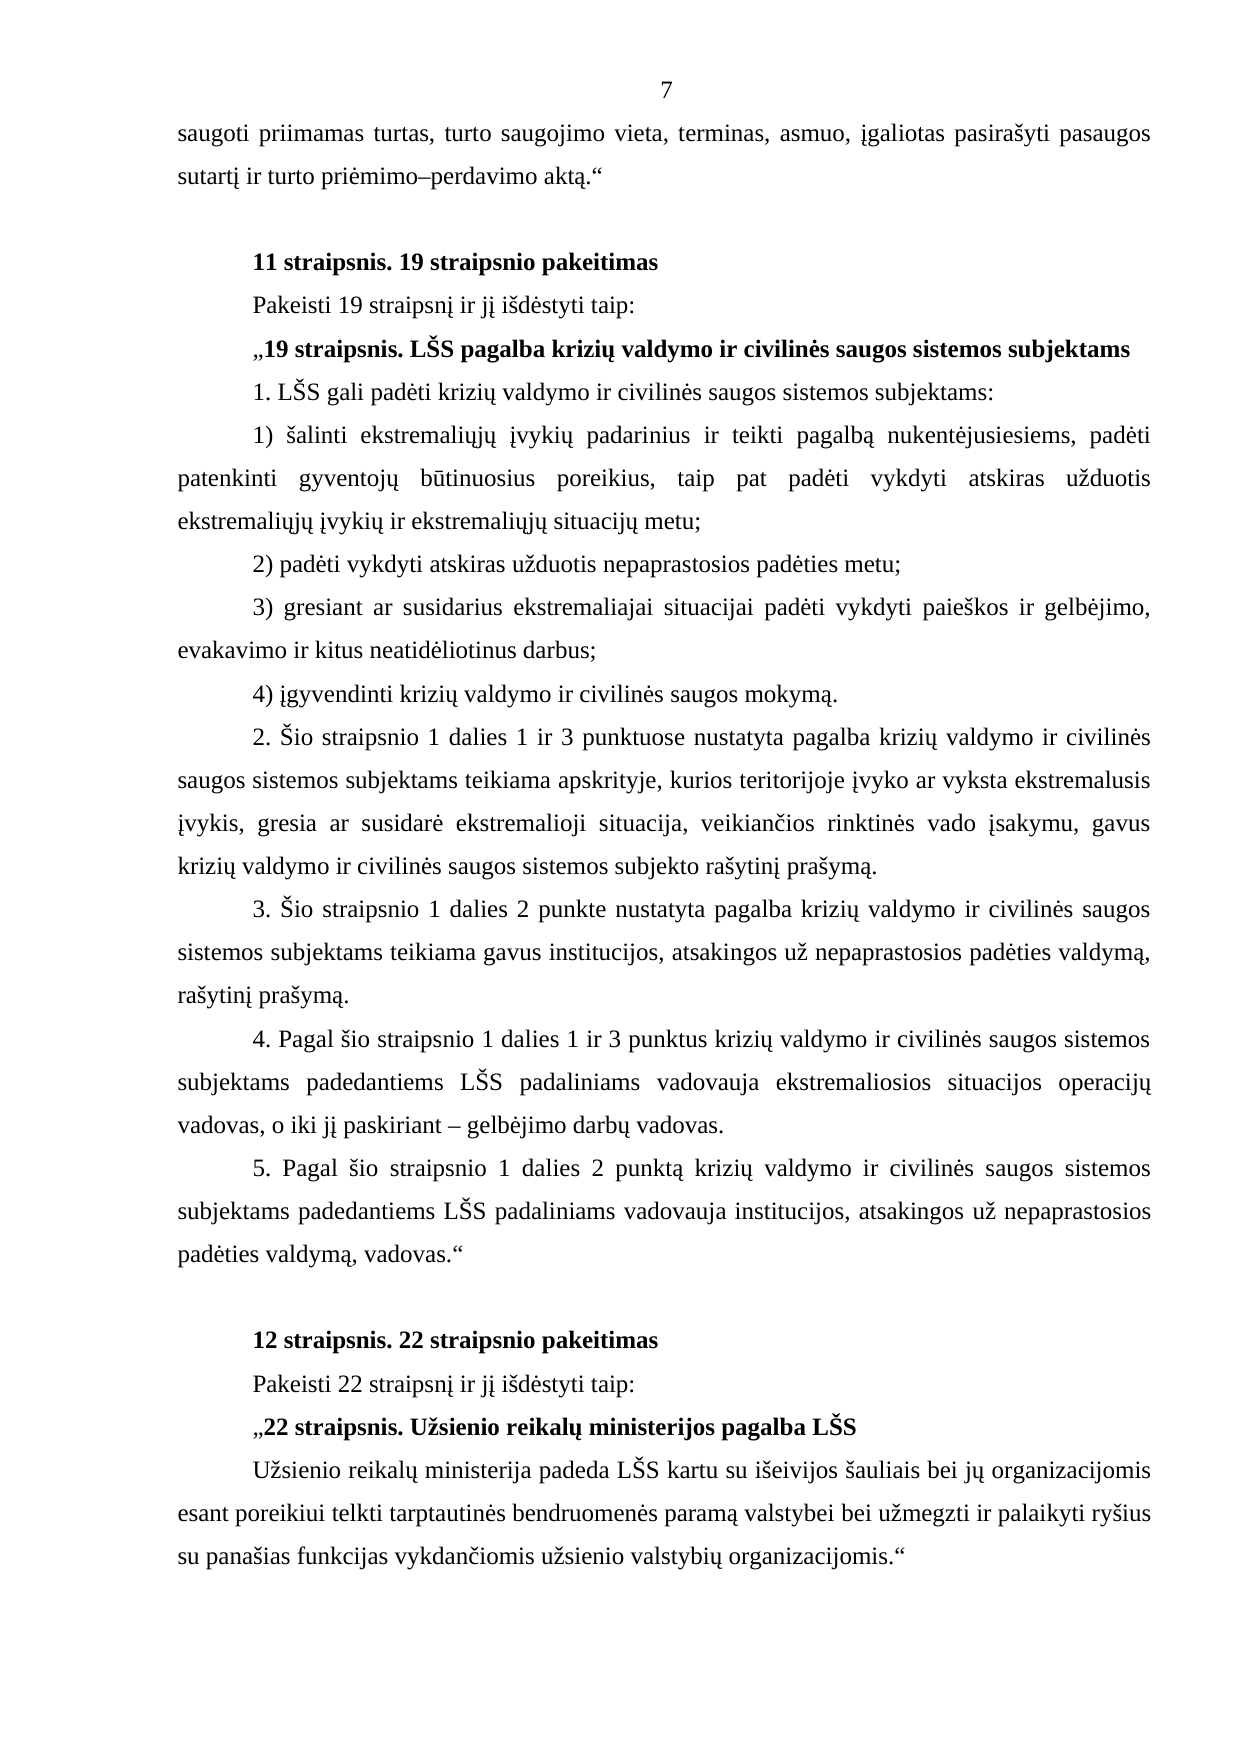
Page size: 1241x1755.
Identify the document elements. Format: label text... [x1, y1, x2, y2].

text 1) šalinti ekstremaliųjų įvykių padarinius ir teikti pagalbą nukentėjusiesiems, padėti patenkinti gyventojų būtinuosius poreikius, taip pat padėti vykdyti atskiras užduotis ekstremaliųjų įvykių ir ekstremaliųjų situacijų metu; [177, 420, 1152, 535]
text „22 straipsnis. Užsienio reikalų ministerijos pagalba LŠS [177, 1412, 1152, 1441]
text 3) gresiant ar susidarius ekstremaliajai situacijai padėti vykdyti paieškos ir gelbėjimo, evakavimo ir kitus neatidėliotinus darbus; [177, 592, 1152, 664]
text 4. Pagal šio straipsnio 1 dalies 1 ir 3 punktus krizių valdymo ir civilinės saugos sistemos subjektams padedantiems LŠS padaliniams vadovauja ekstremaliosios situacijos operacijų vadovas, o iki jį paskiriant – gelbėjimo darbų vadovas. [177, 1024, 1152, 1139]
text Pakeisti 19 straipsnį ir jį išdėstyti taip: [177, 291, 1152, 319]
text „19 straipsnis. LŠS pagalba krizių valdymo ir civilinės saugos sistemos subjektams [177, 334, 1152, 362]
text Pakeisti 22 straipsnį ir jį išdėstyti taip: [177, 1369, 1152, 1397]
text 11 straipsnis. 19 straipsnio pakeitimas [177, 247, 1152, 276]
text 5. Pagal šio straipsnio 1 dalies 2 punktą krizių valdymo ir civilinės saugos sistemos subjektams padedantiems LŠS padaliniams vadovauja institucijos, atsakingos už nepaprastosios padėties valdymą, vadovas.“ [177, 1153, 1152, 1268]
text 2. Šio straipsnio 1 dalies 1 ir 3 punktuose nustatyta pagalba krizių valdymo ir civilinės saugos sistemos subjektams teikiama apskrityje, kurios teritorijoje įvyko ar vyksta ekstremalusis įvykis, gresia ar susidarė ekstremalioji situacija, veikiančios rinktinės vado įsakymu, gavus krizių valdymo ir civilinės saugos sistemos subjekto rašytinį prašymą. [177, 722, 1152, 880]
text 1. LŠS gali padėti krizių valdymo ir civilinės saugos sistemos subjektams: [177, 377, 1152, 406]
text saugoti priimamas turtas, turto saugojimo vieta, terminas, asmuo, įgaliotas pasirašyti pasaugos sutartį ir turto priėmimo–perdavimo aktą.“ [177, 118, 1152, 190]
text 12 straipsnis. 22 straipsnio pakeitimas [177, 1326, 1152, 1354]
text 3. Šio straipsnio 1 dalies 2 punkte nustatyta pagalba krizių valdymo ir civilinės saugos sistemos subjektams teikiama gavus institucijos, atsakingos už nepaprastosios padėties valdymą, rašytinį prašymą. [177, 894, 1152, 1009]
text 4) įgyvendinti krizių valdymo ir civilinės saugos mokymą. [177, 679, 1152, 707]
text 2) padėti vykdyti atskiras užduotis nepaprastosios padėties metu; [177, 549, 1152, 578]
text Užsienio reikalų ministerija padeda LŠS kartu su išeivijos šauliais bei jų organizacijomis esant poreikiui telkti tarptautinės bendruomenės paramą valstybei bei užmegzti ir palaikyti ryšius su panašias funkcijas vykdančiomis užsienio valstybių organizacijomis.“ [177, 1455, 1152, 1570]
